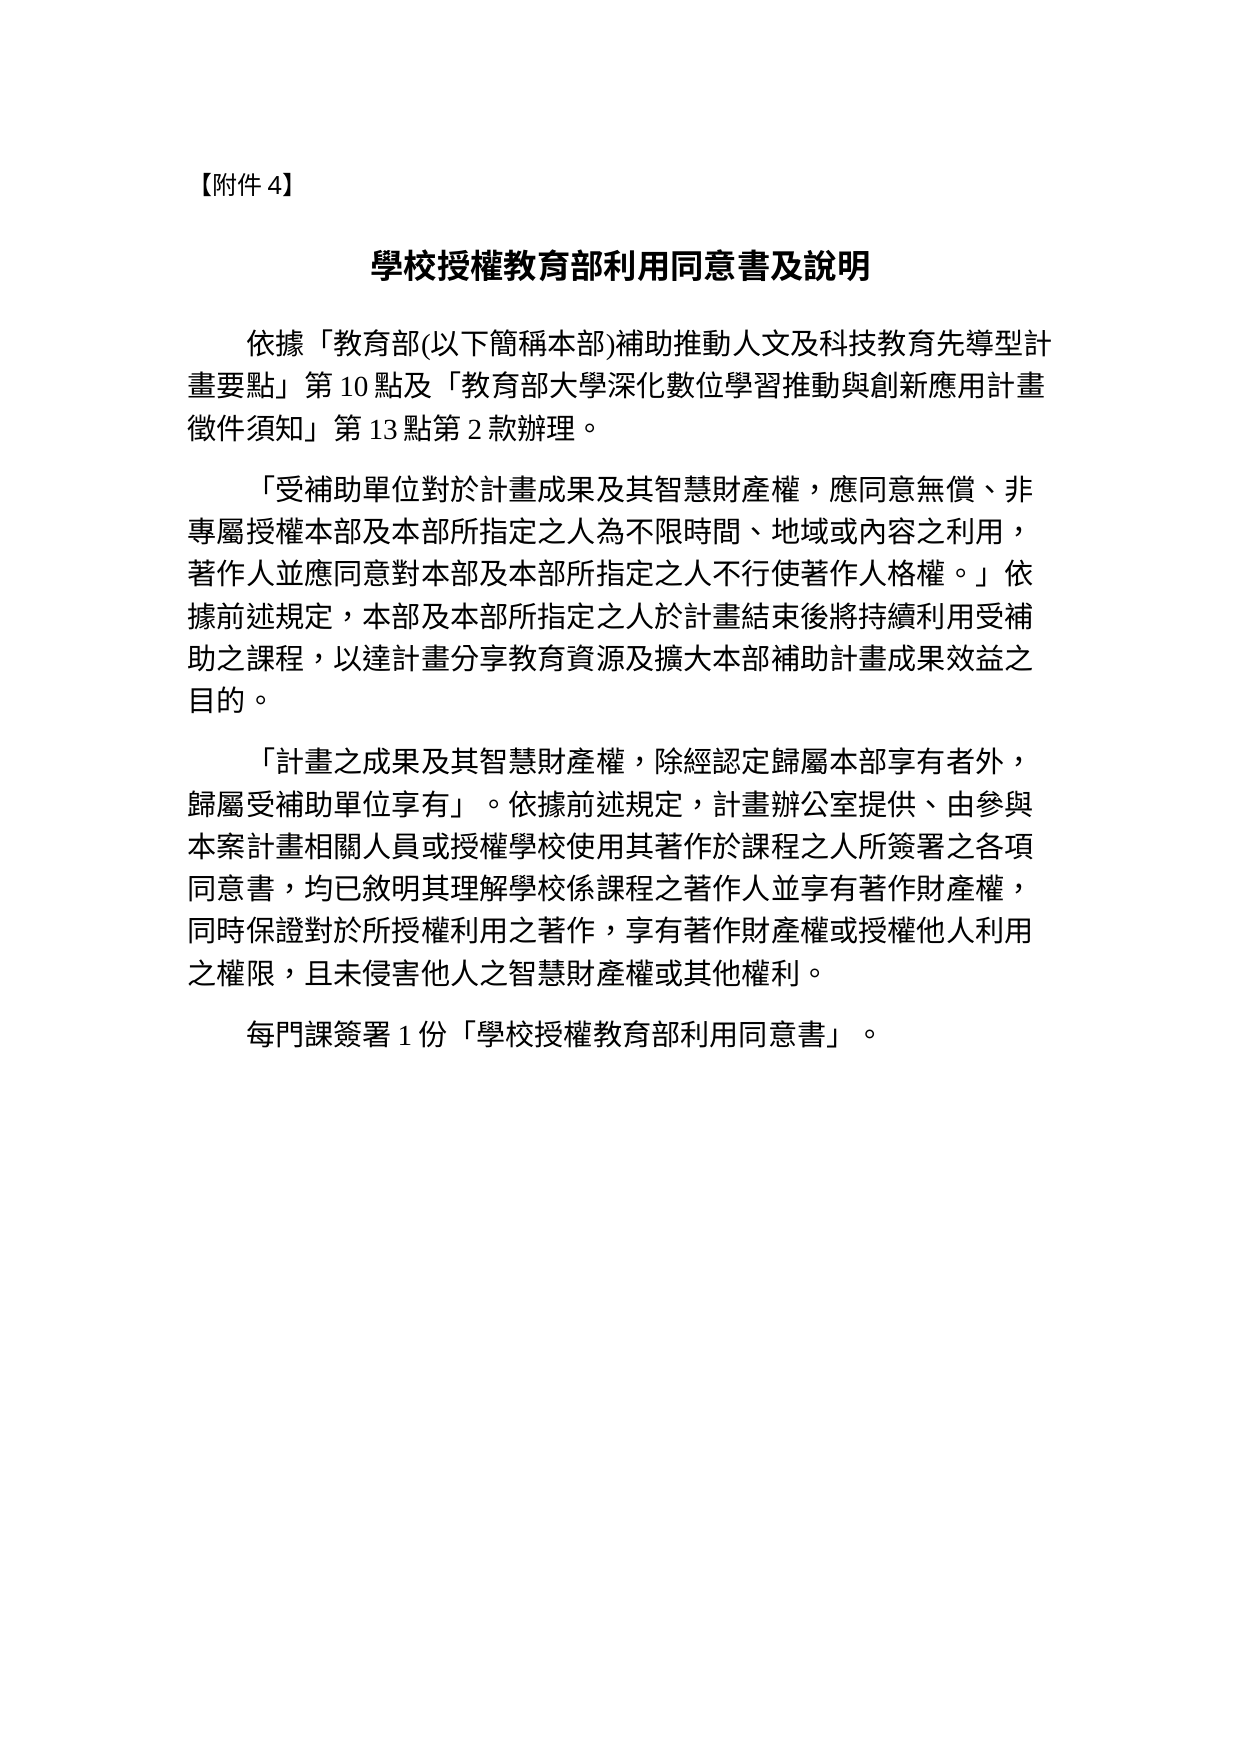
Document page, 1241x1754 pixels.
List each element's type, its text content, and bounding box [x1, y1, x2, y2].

title 學校授權教育部利用同意書及說明 [187, 227, 1053, 302]
text 「受補助單位對於計畫成果及其智慧財產權，應同意無償、非專屬授權本部及本部所指定之人為不限時間、地域或內容之利用，著作人並應同意對本部及本部所指定之人不行使著作人格權。」依據前述規定，本部及本部所指定之人於計畫結束後將持續利用受補助之課程，以達計畫分享教育資源及擴大本部補助計畫成果效益之目的。 [187, 466, 1053, 720]
text 「計畫之成果及其智慧財產權，除經認定歸屬本部享有者外，歸屬受補助單位享有」。依據前述規定，計畫辦公室提供、由參與本案計畫相關人員或授權學校使用其著作於課程之人所簽署之各項同意書，均已敘明其理解學校係課程之著作人並享有著作財產權，同時保證對於所授權利用之著作，享有著作財產權或授權他人利用之權限，且未侵害他人之智慧財產權或其他權利。 [187, 739, 1053, 993]
text 【附件4】 [187, 164, 1053, 202]
text 依據「教育部(以下簡稱本部)補助推動人文及科技教育先導型計畫要點」第10點及「教育部大學深化數位學習推動與創新應用計畫徵件須知」第13點第2款辦理。 [187, 321, 1053, 448]
text 每門課簽署1份「學校授權教育部利用同意書」。 [187, 1011, 1053, 1054]
